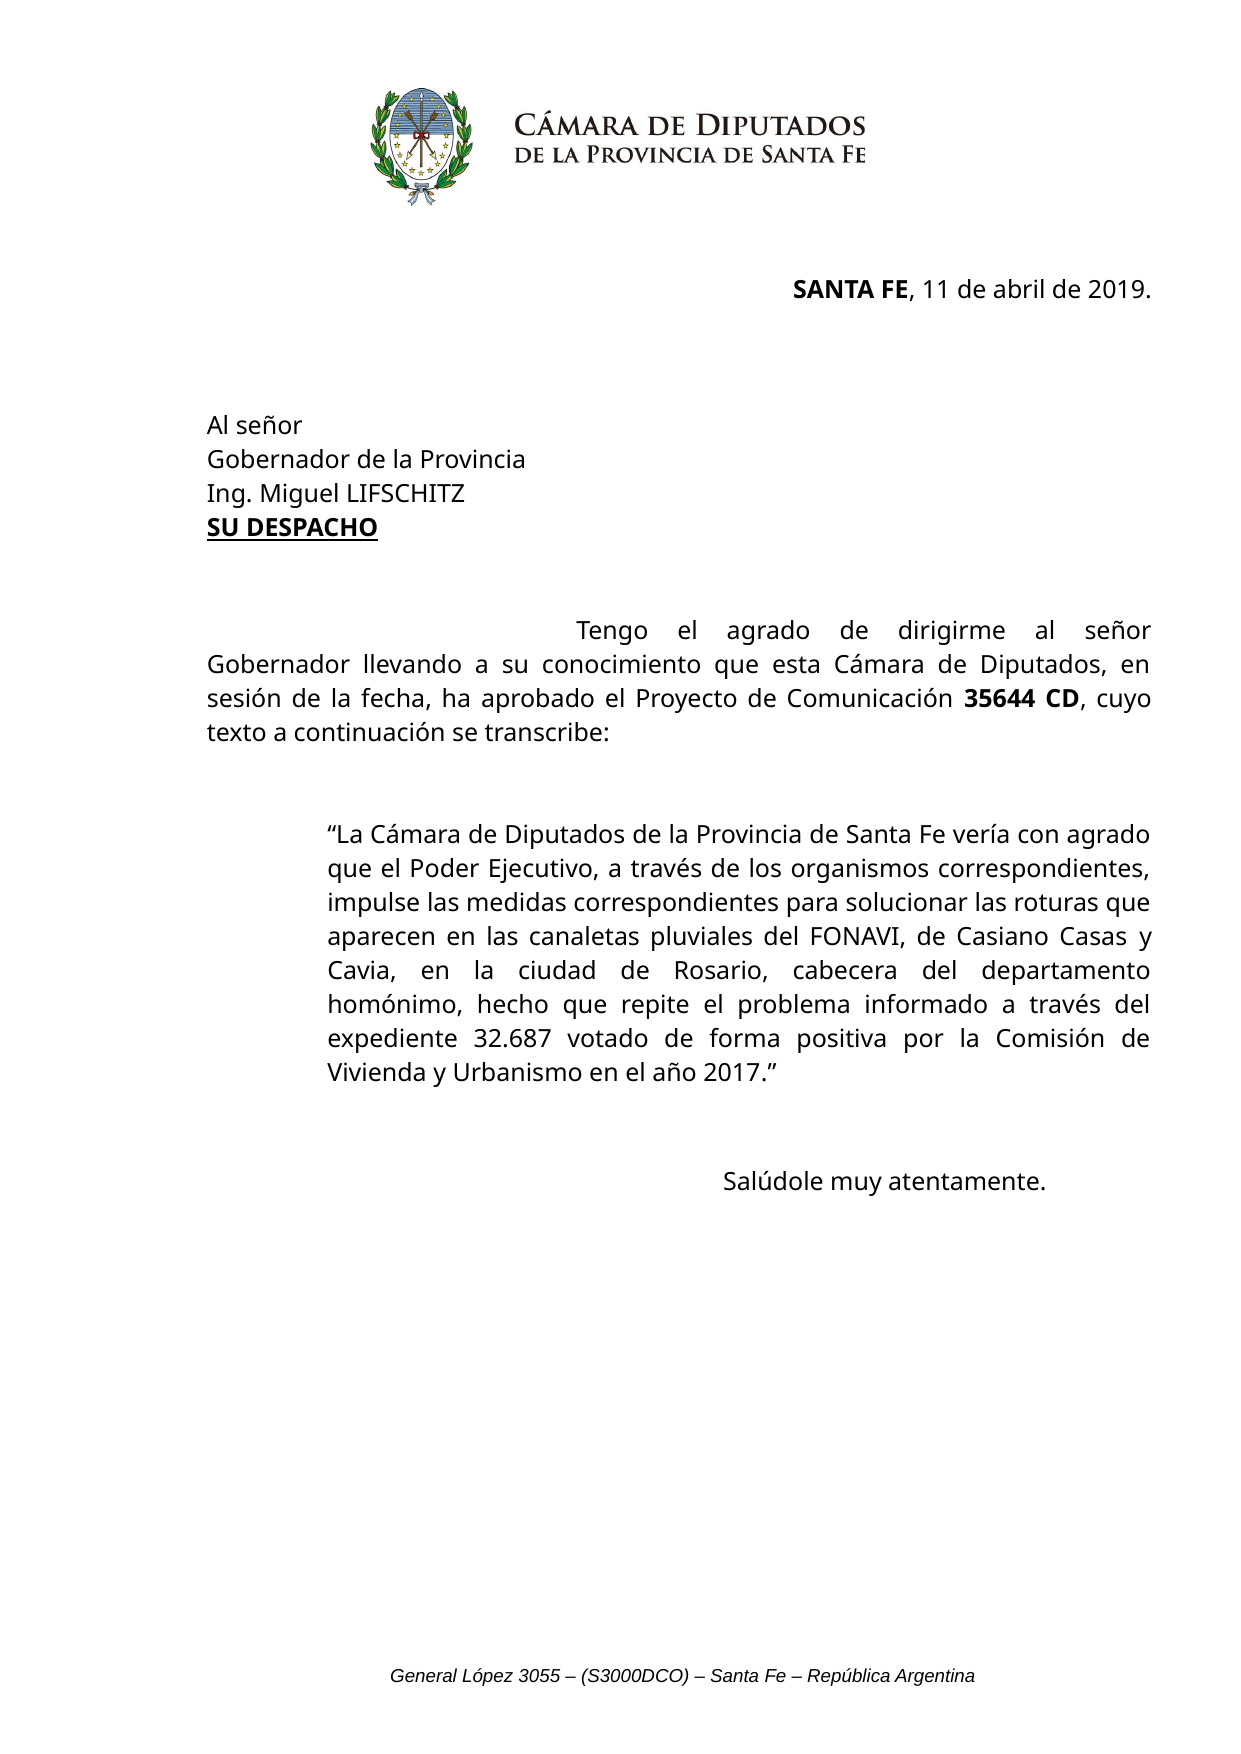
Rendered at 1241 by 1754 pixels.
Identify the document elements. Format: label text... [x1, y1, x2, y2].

text Ing. Miguel LIFSCHITZ [207, 476, 1152, 510]
picture [370, 88, 866, 210]
text Salúdole muy atentamente. [649, 1163, 1152, 1197]
text SU DESPACHO [207, 510, 1152, 544]
text Gobernador de la Provincia [207, 442, 1152, 476]
text SANTA FE, 11 de abril de 2019. [207, 272, 1152, 306]
text Al señor [207, 408, 1152, 442]
text Tengo el agrado de dirigirme al señor Gobernador llevando a su conocimiento que esta Cámara de Diputados, en sesión de la fecha, ha aprobado el Proyecto de Comunicación 35644 CD, cuyo texto a continuación se transcribe: [207, 612, 1152, 748]
text “La Cámara de Diputados de la Provincia de Santa Fe vería con agrado que el Poder Ejecutivo, a través de los organismos correspondientes, impulse las medidas correspondientes para solucionar las roturas que aparecen en las canaletas pluviales del FONAVI, de Casiano Casas y Cavia, en la ciudad de Rosario, cabecera del departamento homónimo, hecho que repite el problema informado a través del expediente 32.687 votado de forma positiva por la Comisión de Vivienda y Urbanismo en el año 2017.” [327, 817, 1152, 1089]
